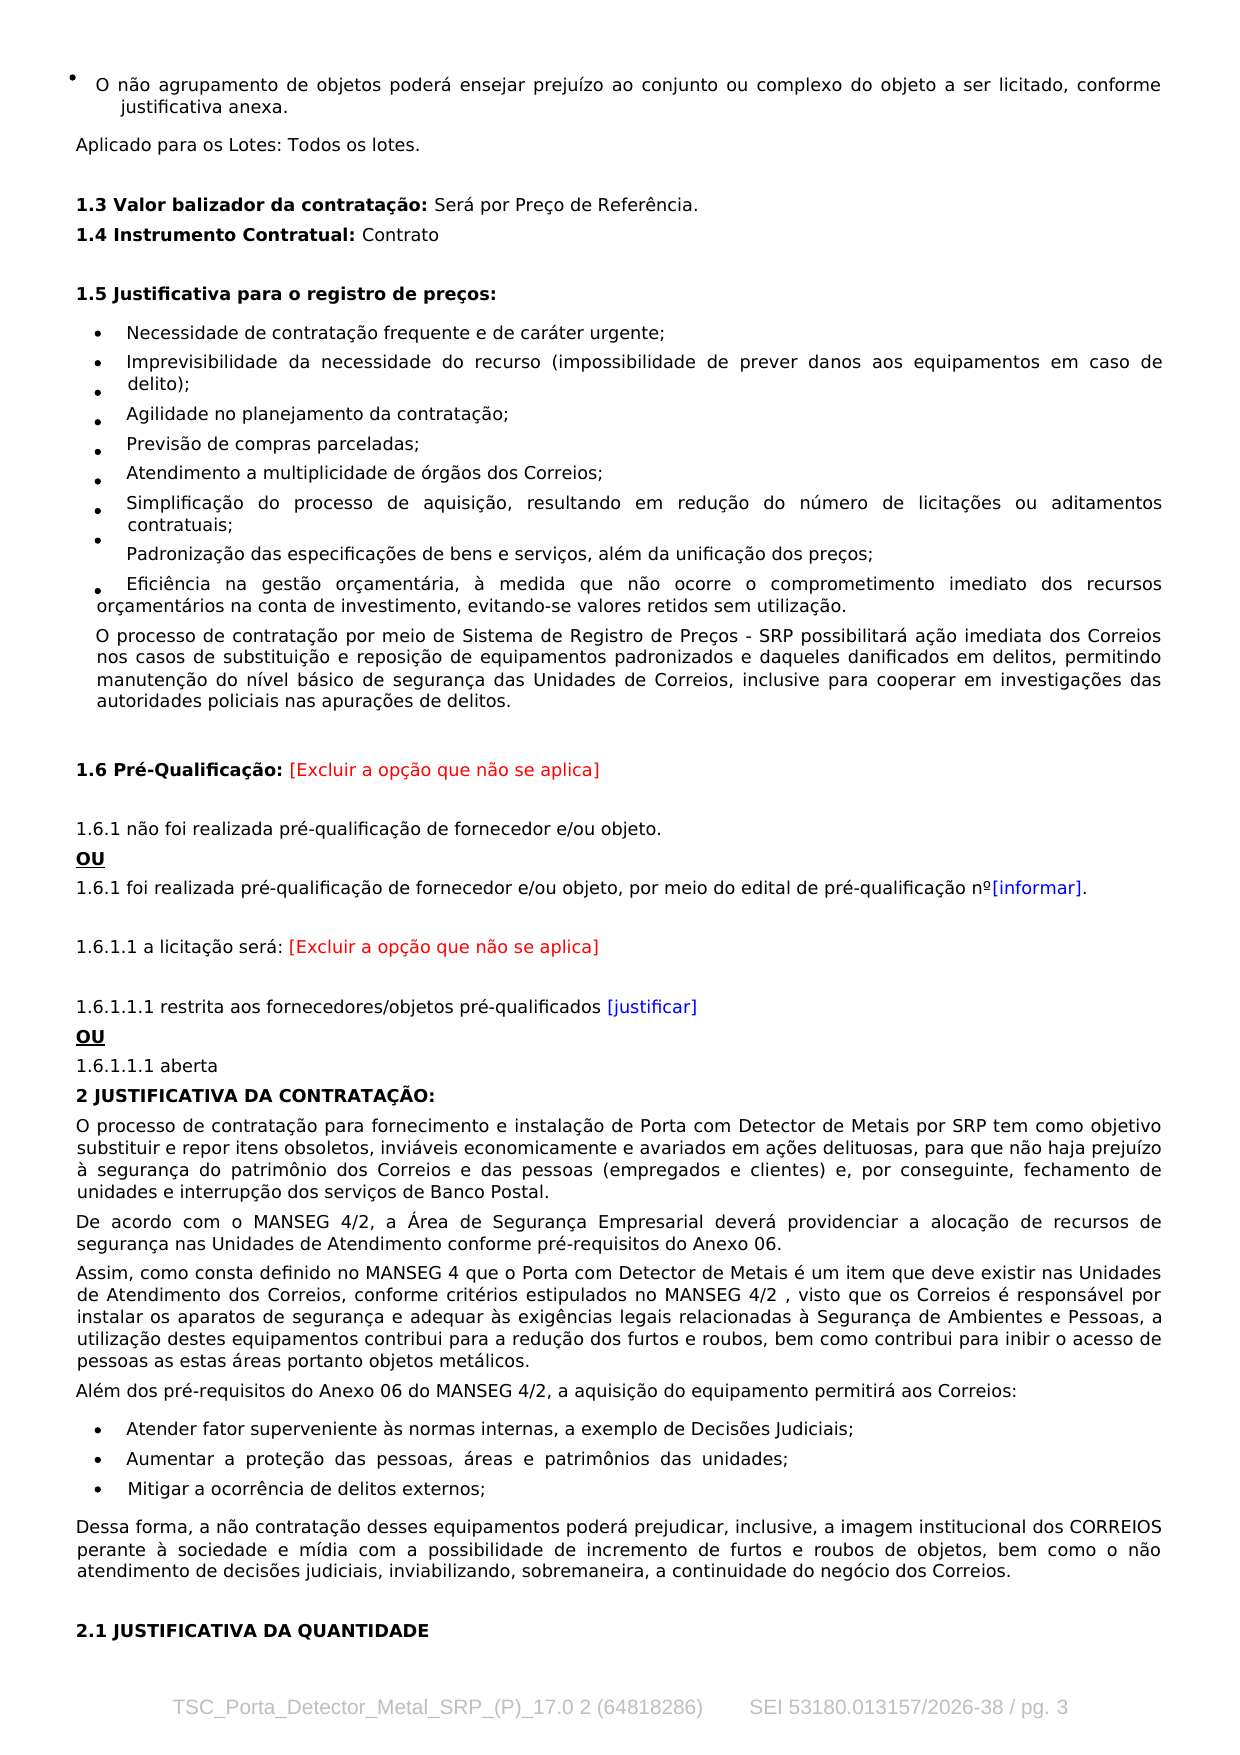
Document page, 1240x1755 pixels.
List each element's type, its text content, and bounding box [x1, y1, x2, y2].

text 2.1 JUSTIFICATIVA DA QUANTIDADE [76, 1621, 1169, 1641]
text Atendimento a multiplicidade de órgãos dos Correios; [95, 463, 1164, 484]
text O não agrupamento de objetos poderá ensejar prejuízo ao conjunto ou complexo do objeto a ser licitado, conforme justificativa anexa. [95, 75, 1164, 118]
text 1.4 Instrumento Contratual: Contrato [76, 224, 1169, 245]
text 2 JUSTIFICATIVA DA CONTRATAÇÃO: [76, 1086, 1169, 1107]
text O processo de contratação para fornecimento e instalação de Porta com Detector de Metais por SRP tem como objetivo substituir e repor itens obsoletos, inviáveis economicamente e avariados em ações delituosas, para que não haja prejuízo à segurança do patrimônio dos Correios e das pessoas (empregados e clientes) e, por conseguinte, fechamento de unidades e interrupção dos serviços de Banco Postal. [76, 1116, 1164, 1202]
text 1.6.1.1.1 aberta [76, 1056, 1164, 1077]
text 1.5 Justificativa para o registro de preços: [76, 284, 1169, 305]
text 1.6.1.1.1 restrita aos fornecedores/objetos pré-qualificados [justificar] [76, 997, 1164, 1018]
text Necessidade de contratação frequente e de caráter urgente; [95, 323, 1164, 343]
text Imprevisibilidade da necessidade do recurso (impossibilidade de prever danos aos equipamentos em caso de delito); [95, 352, 1164, 395]
text Simplificação do processo de aquisição, resultando em redução do número de licitações ou aditamentos contratuais; [95, 493, 1164, 535]
text Aplicado para os Lotes: Todos os lotes. [76, 135, 1164, 156]
text Aumentar a proteção das pessoas, áreas e patrimônios das unidades; Mitigar a ocorrência de delitos externos; [95, 1449, 789, 1499]
text 1.6.1 não foi realizada pré-qualificação de fornecedor e/ou objeto. [76, 819, 1164, 839]
text Além dos pré-requisitos do Anexo 06 do MANSEG 4/2, a aquisição do equipamento permitirá aos Correios: [76, 1381, 1164, 1402]
text Previsão de compras parceladas; [95, 433, 1164, 454]
text Atender fator superveniente às normas internas, a exemplo de Decisões Judiciais; [95, 1419, 1164, 1440]
text 1.6.1.1 a licitação será: [Excluir a opção que não se aplica] [76, 937, 1169, 958]
text Eficiência na gestão orçamentária, à medida que não ocorre o comprometimento imediato dos recursos orçamentários na conta de investimento, evitando-se valores retidos sem utilização. [95, 574, 1164, 616]
text 1.3 Valor balizador da contratação: Será por Preço de Referência. [76, 195, 1169, 215]
text OU [76, 1027, 1169, 1047]
text Agilidade no planejamento da contratação; [95, 404, 1164, 424]
text Padronização das especificações de bens e serviços, além da unificação dos preços; [95, 544, 1164, 565]
text O processo de contratação por meio de Sistema de Registro de Preços - SRP possibilitará ação imediata dos Correios nos casos de substituição e reposição de equipamentos padronizados e daqueles danificados em delitos, permitindo manutenção do nível básico de segurança das Unidades de Correios, inclusive para cooperar em investigações das autoridades policiais nas apurações de delitos. [95, 626, 1164, 712]
text Dessa forma, a não contratação desses equipamentos poderá prejudicar, inclusive, a imagem institucional dos CORREIOS perante à sociedade e mídia com a possibilidade de incremento de furtos e roubos de objetos, bem como o não atendimento de decisões judiciais, inviabilizando, sobremaneira, a continuidade do negócio dos Correios. [76, 1517, 1164, 1582]
text OU [76, 849, 1169, 869]
text De acordo com o MANSEG 4/2, a Área de Segurança Empresarial deverá providenciar a alocação de recursos de segurança nas Unidades de Atendimento conforme pré-requisitos do Anexo 06. [76, 1212, 1164, 1254]
text 1.6 Pré-Qualificação: [Excluir a opção que não se aplica] [76, 759, 1169, 780]
text Assim, como consta definido no MANSEG 4 que o Porta com Detector de Metais é um item que deve existir nas Unidades de Atendimento dos Correios, conforme critérios estipulados no MANSEG 4/2 , visto que os Correios é responsável por instalar os aparatos de segurança e adequar às exigências legais relacionadas à Segurança de Ambientes e Pessoas, a utilização destes equipamentos contribui para a redução dos furtos e roubos, bem como contribui para inibir o acesso de pessoas as estas áreas portanto objetos metálicos. [76, 1263, 1164, 1372]
text 1.6.1 foi realizada pré-qualificação de fornecedor e/ou objeto, por meio do edital de pré-qualificação nº[informar]. [76, 878, 1164, 899]
